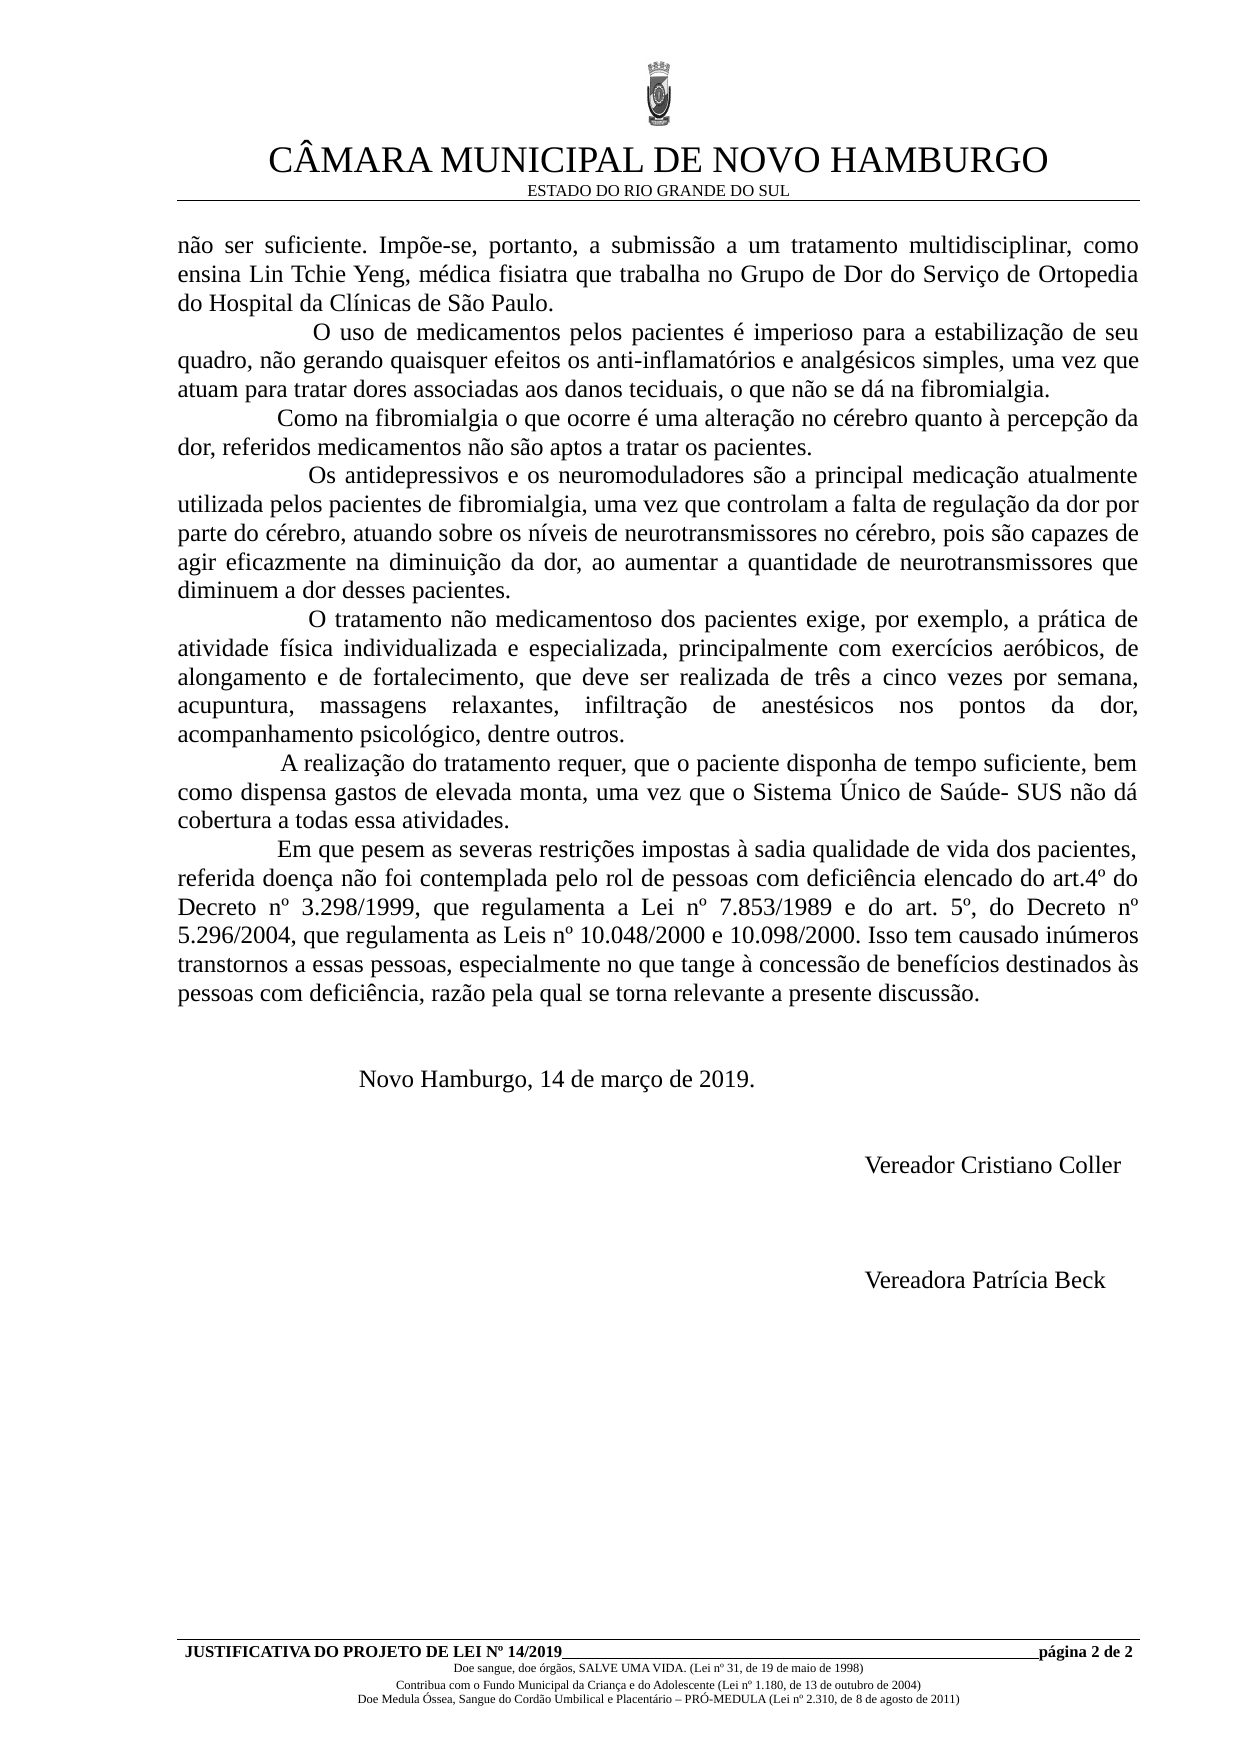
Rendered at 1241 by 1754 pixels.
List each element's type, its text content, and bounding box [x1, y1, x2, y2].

text A realização do tratamento requer, que o paciente disponha de tempo suficiente, bem como dispensa gastos de elevada monta, uma vez que o Sistema Único de Saúde- SUS não dá cobertura a todas essa atividades. [177, 748, 1140, 834]
text Em que pesem as severas restrições impostas à sadia qualidade de vida dos pacientes, referida doença não foi contemplada pelo rol de pessoas com deficiência elencado do art.4º do Decreto nº 3.298/1999, que regulamenta a Lei nº 7.853/1989 e do art. 5º, do Decreto nº 5.296/2004, que regulamenta as Leis nº 10.048/2000 e 10.098/2000. Isso tem causado inúmeros transtornos a essas pessoas, especialmente no que tange à concessão de benefícios destinados às pessoas com deficiência, razão pela qual se torna relevante a presente discussão. [177, 834, 1140, 1007]
text Os antidepressivos e os neuromoduladores são a principal medicação atualmente utilizada pelos pacientes de fibromialgia, uma vez que controlam a falta de regulação da dor por parte do cérebro, atuando sobre os níveis de neurotransmissores no cérebro, pois são capazes de agir eficazmente na diminuição da dor, ao aumentar a quantidade de neurotransmissores que diminuem a dor desses pacientes. [177, 461, 1140, 604]
text O tratamento não medicamentoso dos pacientes exige, por exemplo, a prática de atividade física individualizada e especializada, principalmente com exercícios aeróbicos, de alongamento e de fortalecimento, que deve ser realizada de três a cinco vezes por semana, acupuntura, massagens relaxantes, infiltração de anestésicos nos pontos da dor, acompanhamento psicológico, dentre outros. [177, 604, 1140, 748]
text Novo Hamburgo, 14 de março de 2019. [177, 1064, 1140, 1093]
text O uso de medicamentos pelos pacientes é imperioso para a estabilização de seu quadro, não gerando quaisquer efeitos os anti-inflamatórios e analgésicos simples, uma vez que atuam para tratar dores associadas aos danos teciduais, o que não se dá na fibromialgia. [177, 317, 1140, 403]
text Vereadora Patrícia Beck [177, 1266, 1140, 1294]
text Vereador Cristiano Coller [177, 1151, 1140, 1179]
text não ser suficiente. Impõe-se, portanto, a submissão a um tratamento multidisciplinar, como ensina Lin Tchie Yeng, médica fisiatra que trabalha no Grupo de Dor do Serviço de Ortopedia do Hospital da Clínicas de São Paulo. [177, 231, 1140, 317]
text Como na fibromialgia o que ocorre é uma alteração no cérebro quanto à percepção da dor, referidos medicamentos não são aptos a tratar os pacientes. [177, 403, 1140, 461]
